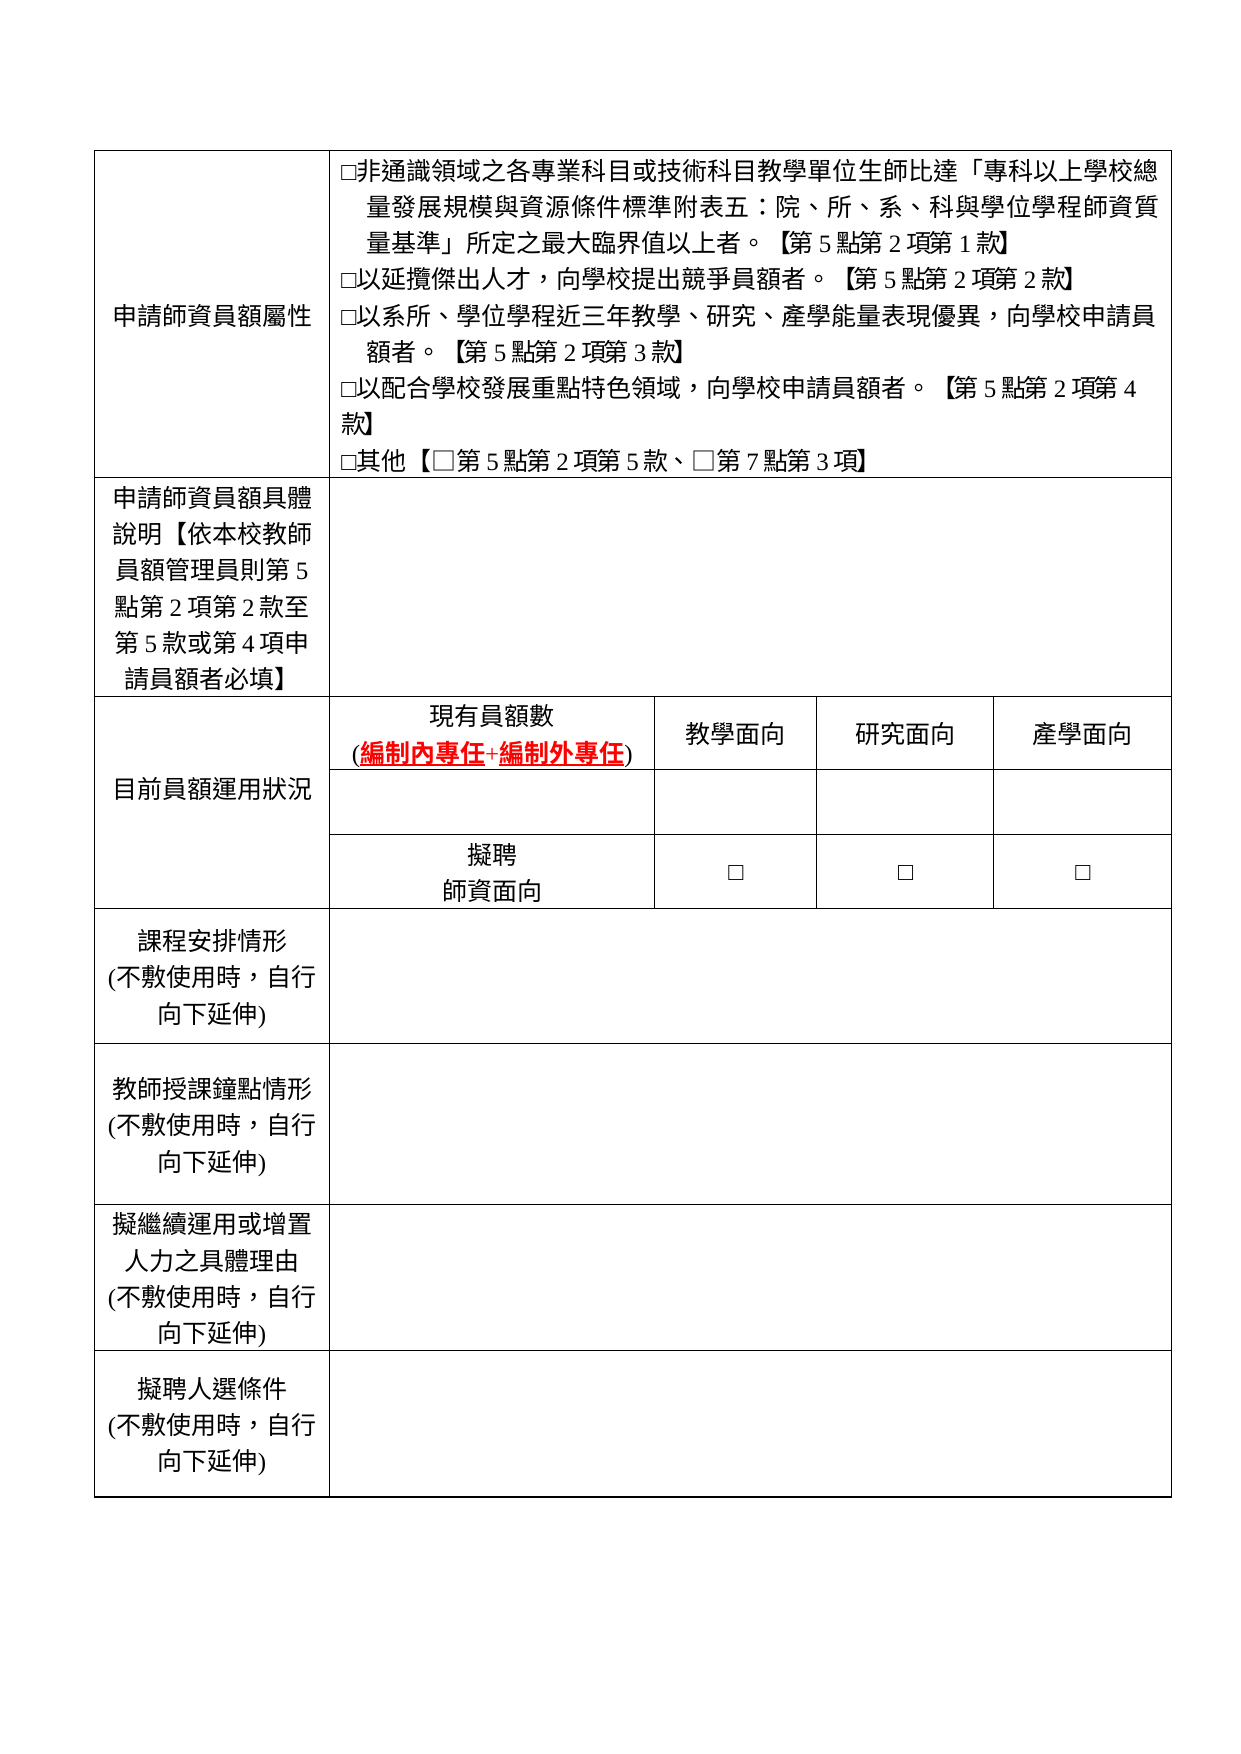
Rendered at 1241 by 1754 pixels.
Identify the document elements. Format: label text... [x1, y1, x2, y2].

table_cell 擬聘 師資面向 [330, 835, 654, 908]
table_cell 現有員額數 (編制內專任+編制外專任) [330, 697, 654, 769]
table_cell 目前員額運用狀況 [95, 697, 329, 908]
table_cell □ [655, 835, 816, 908]
table_cell [330, 478, 1171, 696]
table_cell 擬聘人選條件 (不敷使用時，自行向下延伸) [95, 1351, 329, 1496]
table_cell □ [817, 835, 993, 908]
table_cell [330, 770, 654, 834]
table_cell [330, 909, 1171, 1043]
table_cell [330, 1044, 1171, 1204]
table_cell 產學面向 [994, 697, 1171, 769]
table_cell 教師授課鐘點情形 (不敷使用時，自行向下延伸) [95, 1044, 329, 1204]
table_cell 申請師資員額具體說明【依本校教師員額管理員則第5點第2項第2款至第5款或第4項申請員額者必填】 [95, 478, 329, 696]
table_cell 申請師資員額屬性 [95, 151, 329, 477]
table_cell [330, 1351, 1171, 1496]
table_cell □ [994, 835, 1171, 908]
table_cell □非通識領域之各專業科目或技術科目教學單位生師比達「專科以上學校總量發展規模與資源條件標準附表五：院、所、系、科與學位學程師資質量基準」所定之最大臨界值以上者。【第5點第2項第1款】 □以延攬傑出人才，向學校提出競爭員額者。【第5點第2項第2款】 □以系所、學位學程近三年教學、研究、產學能量表現優異，向學校申請員額者。【第5點第2項第3款】 □以配合學校發展重點特色領域，向學校申請員額者。【第5點第2項第4款】 □其他【□第5點第2項第5款、□第7點第3項】 [330, 151, 1171, 477]
table_cell 教學面向 [655, 697, 816, 769]
table_cell 擬繼續運用或增置人力之具體理由 (不敷使用時，自行向下延伸) [95, 1205, 329, 1350]
table_cell 課程安排情形 (不敷使用時，自行向下延伸) [95, 909, 329, 1043]
table_cell [330, 1205, 1171, 1350]
table_cell [655, 770, 816, 834]
table_cell [994, 770, 1171, 834]
table_cell 研究面向 [817, 697, 993, 769]
table_cell [817, 770, 993, 834]
